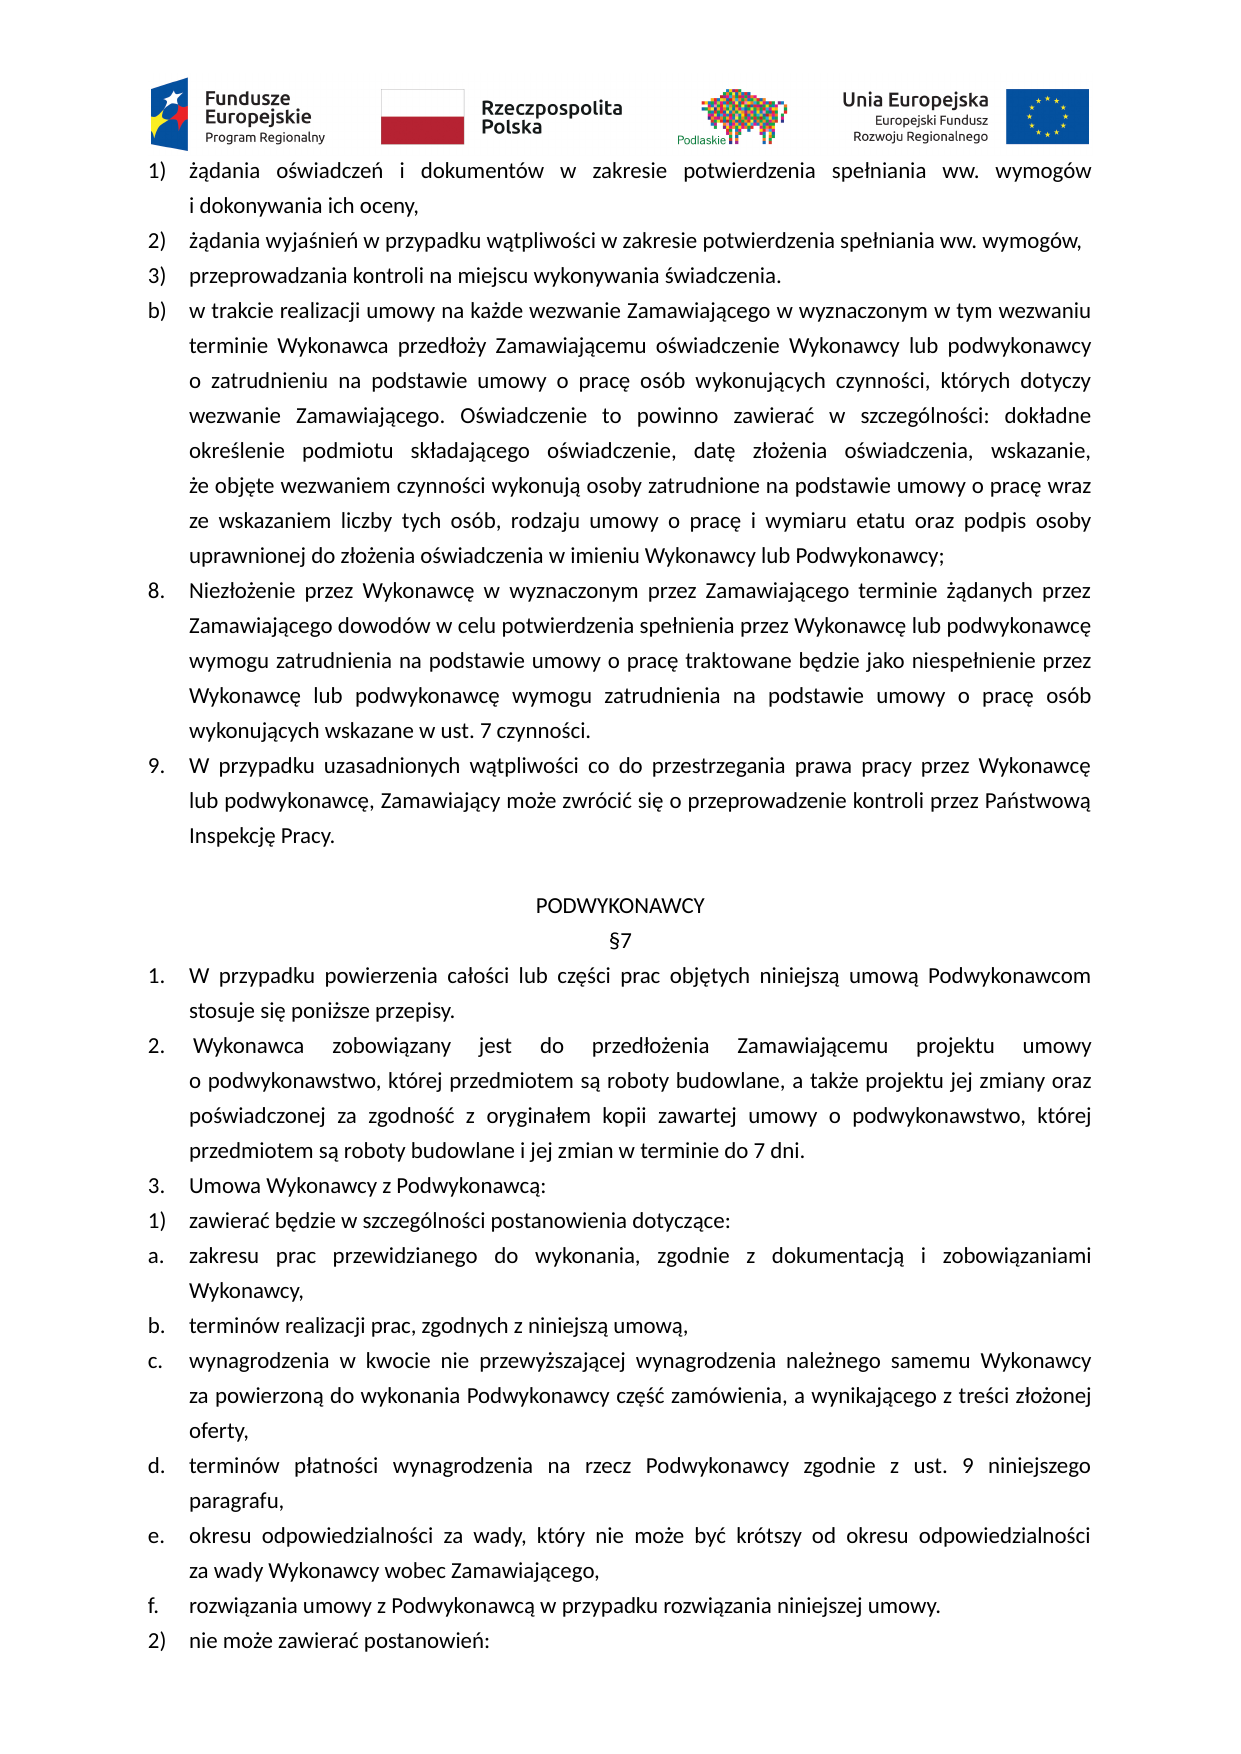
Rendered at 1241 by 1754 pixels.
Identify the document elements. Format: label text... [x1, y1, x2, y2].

text 9. W przypadku uzasadnionych wątpliwości co do przestrzegania prawa pracy przez Wykonawcę lub podwykonawcę, Zamawiający może zwrócić się o przeprowadzenie kontroli przez Państwową Inspekcję Pracy. [148, 751, 1093, 849]
text 8. Niezłożenie przez Wykonawcę w wyznaczonym przez Zamawiającego terminie żądanych przez Zamawiającego dowodów w celu potwierdzenia spełnienia przez Wykonawcę lub podwykonawcę wymogu zatrudnienia na podstawie umowy o pracę traktowane będzie jako niespełnienie przez Wykonawcę lub podwykonawcę wymogu zatrudnienia na podstawie umowy o pracę osób wykonujących wskazane w ust. 7 czynności. [148, 576, 1093, 744]
text 1) zawierać będzie w szczególności postanowienia dotyczące: [148, 1206, 1093, 1234]
text b. terminów realizacji prac, zgodnych z niniejszą umową, [148, 1311, 1093, 1339]
text e. okresu odpowiedzialności za wady, który nie może być krótszy od okresu odpowiedzialności za wady Wykonawcy wobec Zamawiającego, [148, 1521, 1093, 1584]
text 3. Umowa Wykonawcy z Podwykonawcą: [148, 1171, 1093, 1199]
text 3) przeprowadzania kontroli na miejscu wykonywania świadczenia. [148, 261, 1093, 289]
text b) w trakcie realizacji umowy na każde wezwanie Zamawiającego w wyznaczonym w tym wezwaniu terminie Wykonawca przedłoży Zamawiającemu oświadczenie Wykonawcy lub podwykonawcy o zatrudnieniu na podstawie umowy o pracę osób wykonujących czynności, których dotyczy wezwanie Zamawiającego. Oświadczenie to powinno zawierać w szczególności: dokładne określenie podmiotu składającego oświadczenie, datę złożenia oświadczenia, wskazanie, że objęte wezwaniem czynności wykonują osoby zatrudnione na podstawie umowy o pracę wraz ze wskazaniem liczby tych osób, rodzaju umowy o pracę i wymiaru etatu oraz podpis osoby uprawnionej do złożenia oświadczenia w imieniu Wykonawcy lub Podwykonawcy; [148, 296, 1093, 569]
text 1. W przypadku powierzenia całości lub części prac objętych niniejszą umową Podwykonawcom stosuje się poniższe przepisy. [148, 961, 1093, 1024]
text a. zakresu prac przewidzianego do wykonania, zgodnie z dokumentacją i zobowiązaniami Wykonawcy, [148, 1241, 1093, 1304]
text d. terminów płatności wynagrodzenia na rzecz Podwykonawcy zgodnie z ust. 9 niniejszego paragrafu, [148, 1451, 1093, 1514]
text 2) żądania wyjaśnień w przypadku wątpliwości w zakresie potwierdzenia spełniania ww. wymogów, [148, 226, 1093, 254]
text 2. Wykonawca zobowiązany jest do przedłożenia Zamawiającemu projektu umowy o podwykonawstwo, której przedmiotem są roboty budowlane, a także projektu jej zmiany oraz poświadczonej za zgodność z oryginałem kopii zawartej umowy o podwykonawstwo, której przedmiotem są roboty budowlane i jej zmian w terminie do 7 dni. [148, 1031, 1093, 1164]
text 2) nie może zawierać postanowień: [148, 1626, 1093, 1654]
text 1) żądania oświadczeń i dokumentów w zakresie potwierdzenia spełniania ww. wymogów i dokonywania ich oceny, [148, 156, 1093, 219]
text PODWYKONAWCY [148, 891, 1093, 919]
text c. wynagrodzenia w kwocie nie przewyższającej wynagrodzenia należnego samemu Wykonawcy za powierzoną do wykonania Podwykonawcy część zamówienia, a wynikającego z treści złożonej oferty, [148, 1346, 1093, 1444]
text f. rozwiązania umowy z Podwykonawcą w przypadku rozwiązania niniejszej umowy. [148, 1591, 1093, 1619]
text §7 [148, 926, 1093, 954]
